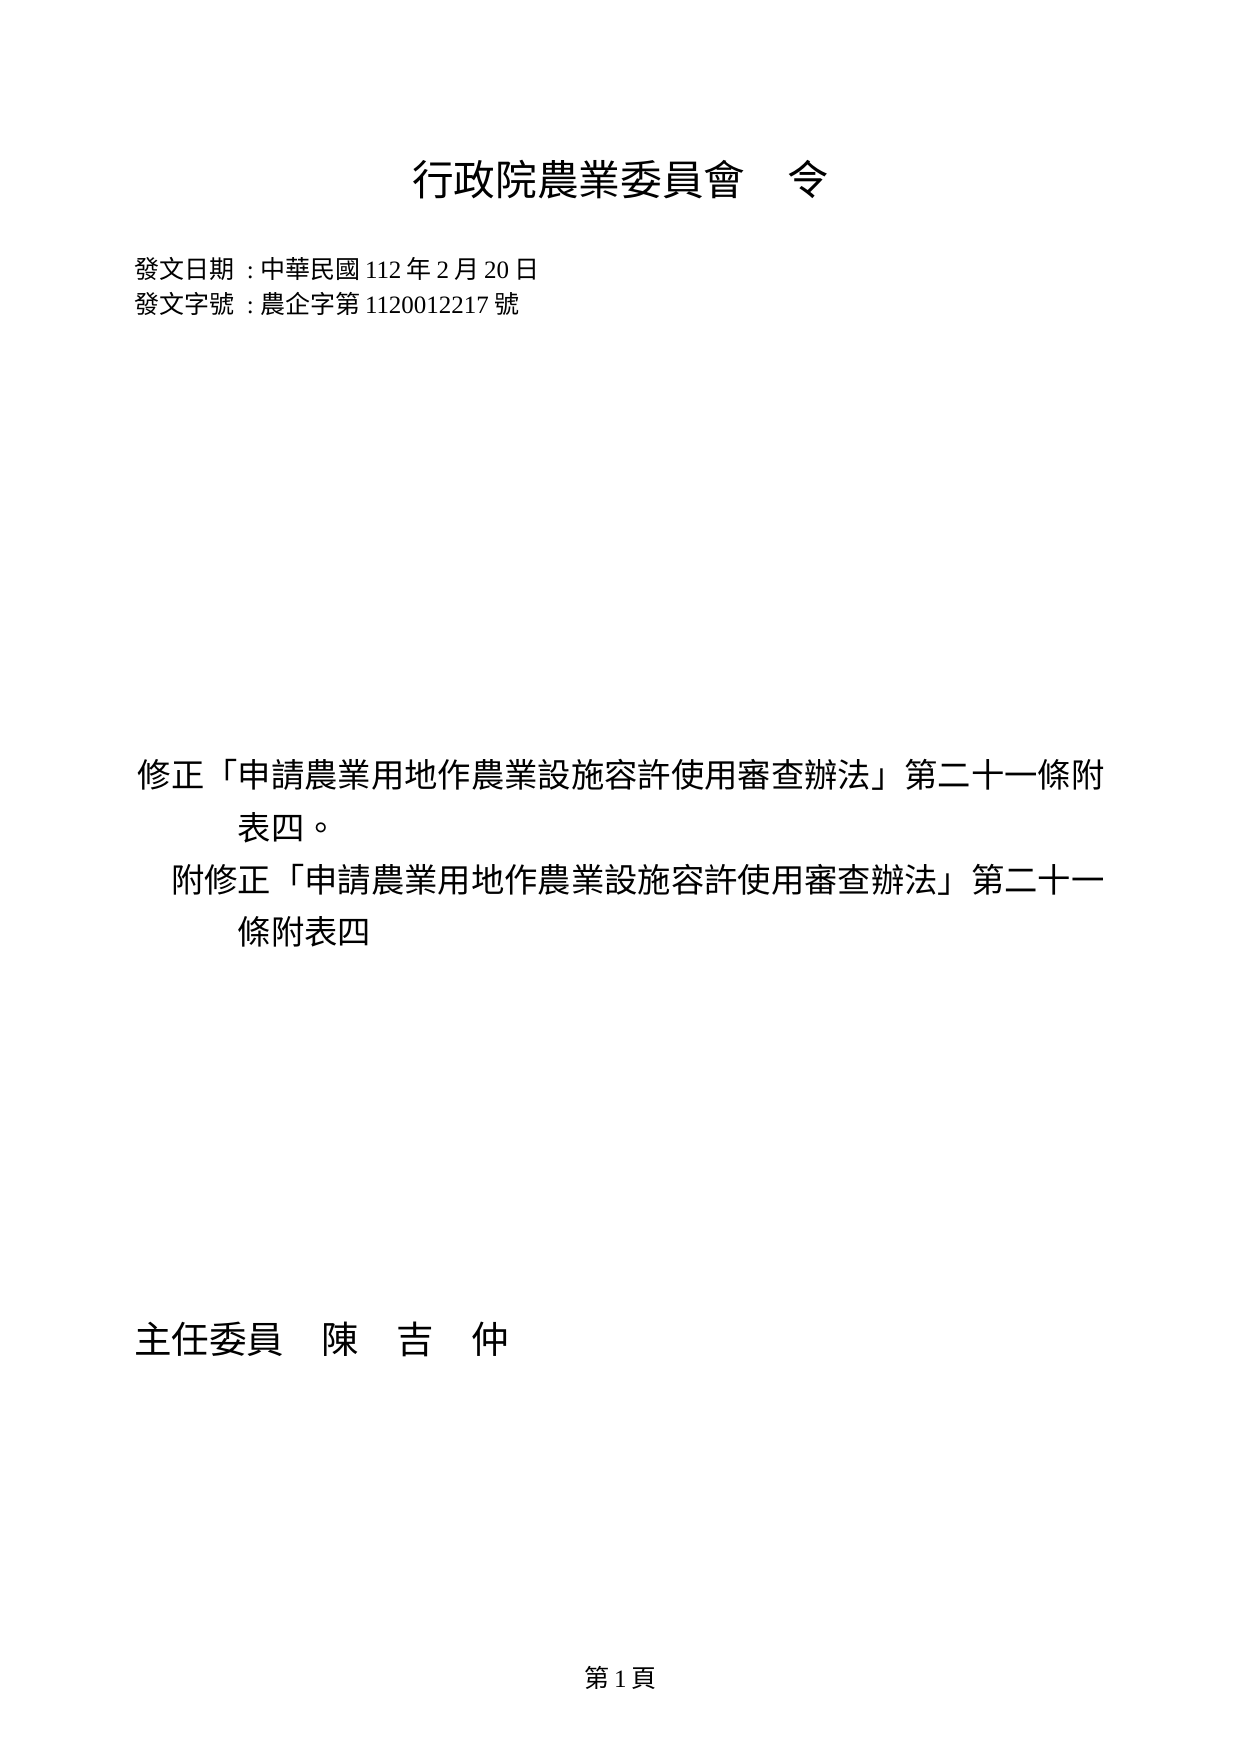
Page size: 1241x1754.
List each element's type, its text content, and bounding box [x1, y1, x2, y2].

text 條附表四 [137, 902, 1142, 954]
text 發文日期 : 中華民國112年2月20日 [134, 258, 1165, 283]
text 行政院農業委員會 令 [75, 147, 1165, 208]
text 附修正「申請農業用地作農業設施容許使用審查辦法」第二十一 [137, 849, 1142, 902]
text 發文字號 : 農企字第1120012217號 [134, 293, 1165, 318]
text 表四。 [137, 797, 1142, 849]
text 修正「申請農業用地作農業設施容許使用審查辦法」第二十一條附 [137, 745, 1142, 797]
text 主任委員 陳 吉 仲 [134, 1310, 1165, 1364]
